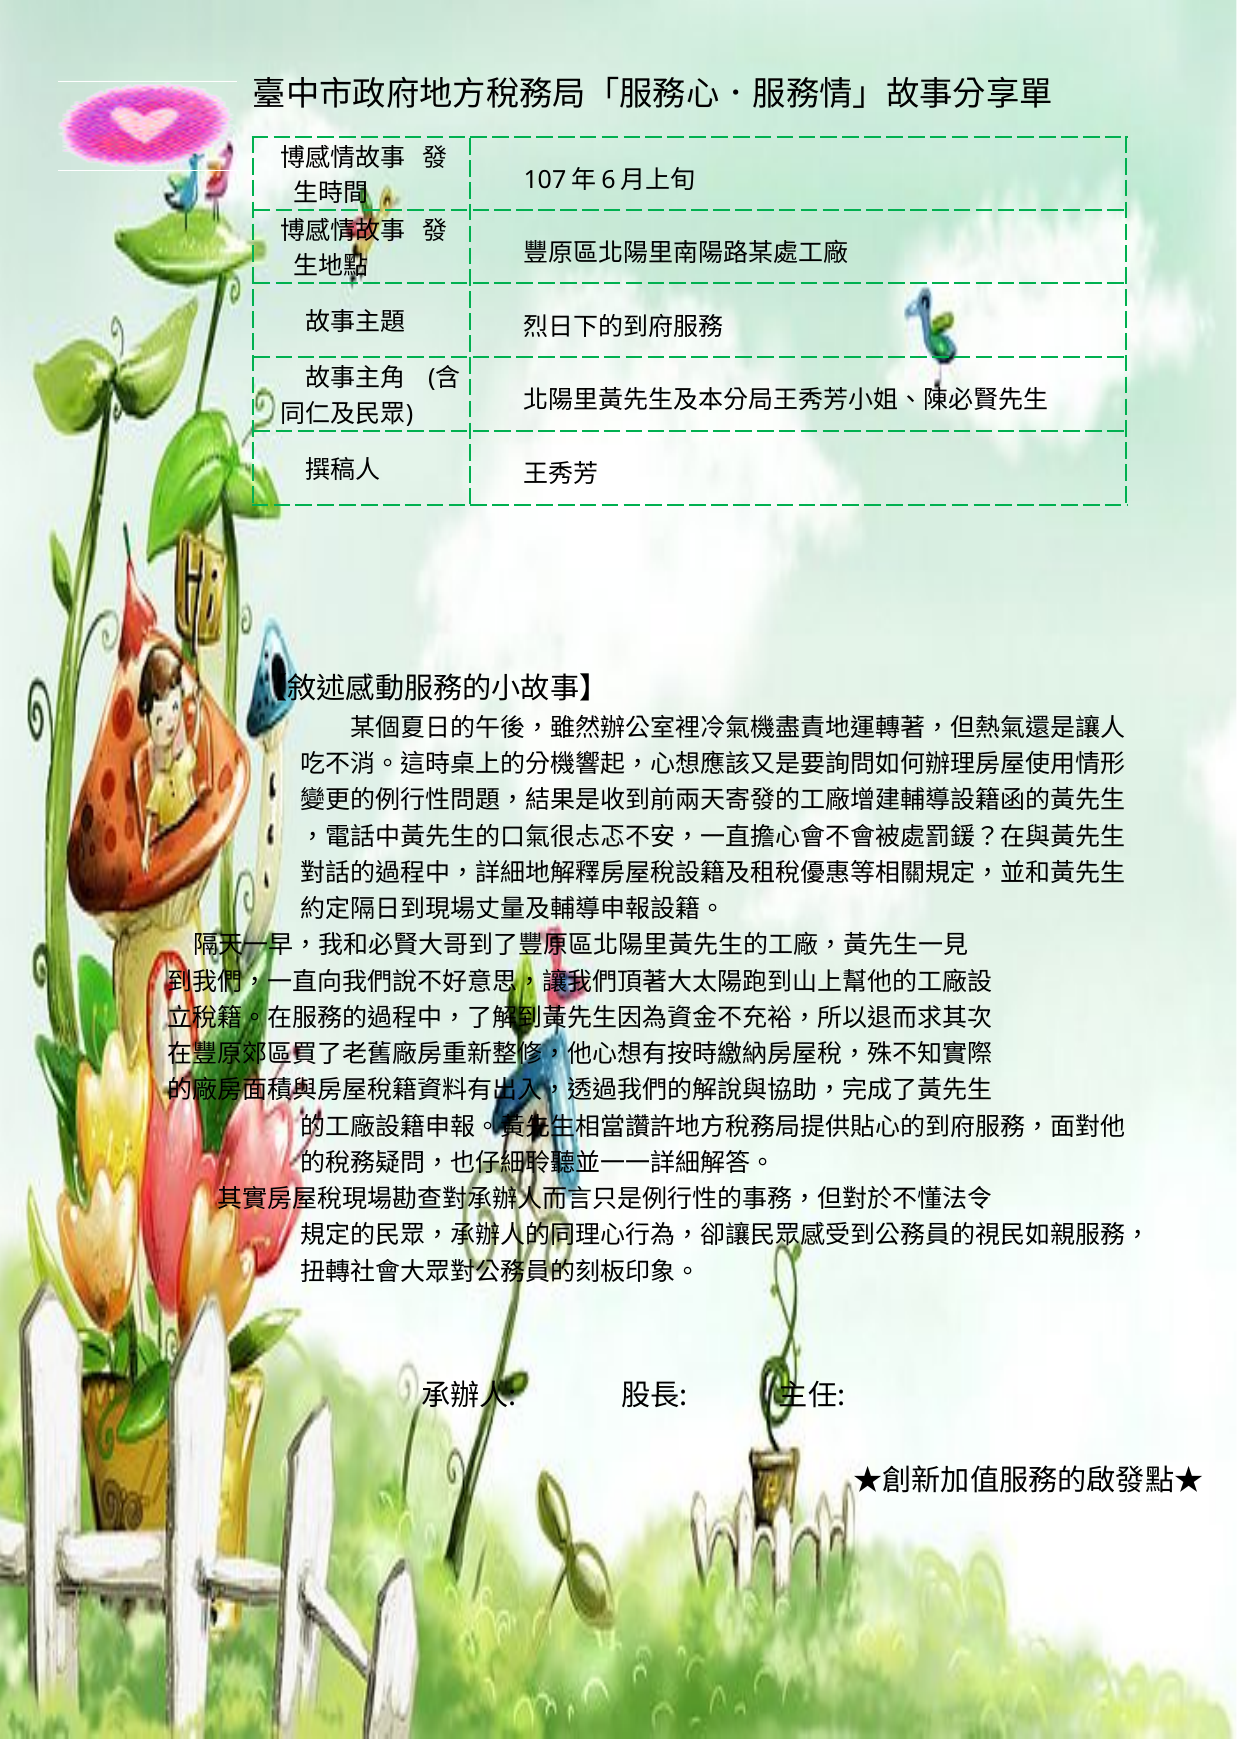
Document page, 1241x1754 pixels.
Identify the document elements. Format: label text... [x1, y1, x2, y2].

table_cell 王秀芳 [470, 430, 1126, 504]
table_cell 博感情故事 發生地點 [253, 209, 470, 282]
picture [0, 0, 1237, 1739]
table_header 107年6月上旬 [470, 136, 1126, 209]
table_cell 北陽里黃先生及本分局王秀芳小姐、陳必賢先生 [470, 356, 1126, 430]
table_cell 烈日下的到府服務 [470, 282, 1126, 356]
table_cell 故事主題 [253, 282, 470, 356]
table_header 博感情故事 發生時間 [253, 136, 470, 209]
table_cell 豐原區北陽里南陽路某處工廠 [470, 209, 1126, 282]
table_cell 撰稿人 [253, 430, 470, 504]
table_cell 故事主角 (含同仁及民眾) [253, 356, 470, 430]
